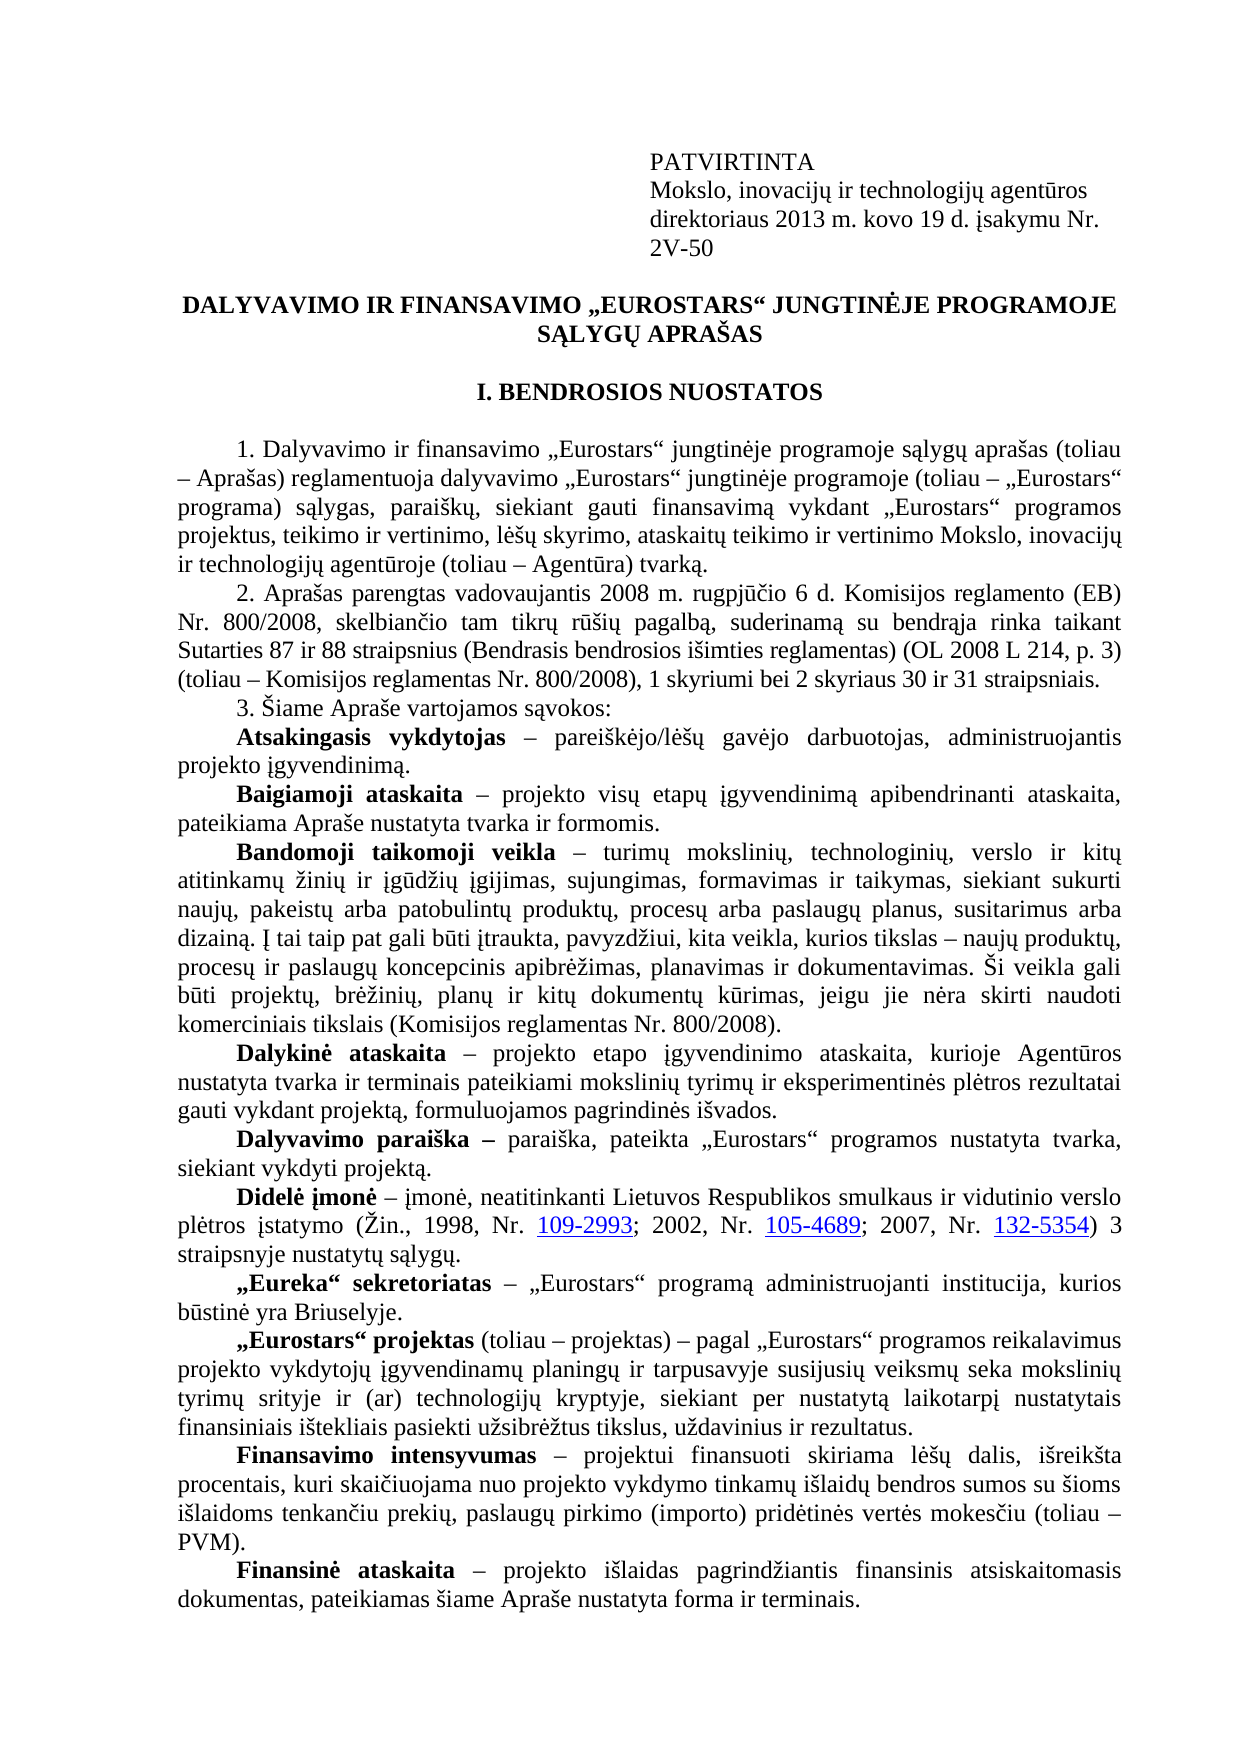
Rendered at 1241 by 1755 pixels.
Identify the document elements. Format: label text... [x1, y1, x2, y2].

text Baigiamoji ataskaita – projekto visų etapų įgyvendinimą apibendrinanti ataskaita, pateikiama Apraše nustatyta tvarka ir formomis. [177, 779, 1122, 837]
text Atsakingasis vykdytojas – pareiškėjo/lėšų gavėjo darbuotojas, administruojantis projekto įgyvendinimą. [177, 722, 1122, 779]
text Didelė įmonė – įmonė, neatitinkanti Lietuvos Respublikos smulkaus ir vidutinio verslo plėtros įstatymo (Žin., 1998, Nr. 109-2993; 2002, Nr. 105-4689; 2007, Nr. 132-5354) 3 straipsnyje nustatytų sąlygų. [177, 1182, 1122, 1268]
text Finansinė ataskaita – projekto išlaidas pagrindžiantis finansinis atsiskaitomasis dokumentas, pateikiamas šiame Apraše nustatyta forma ir terminais. [177, 1556, 1122, 1613]
text „Eureka“ sekretoriatas – „Eurostars“ programą administruojanti institucija, kurios būstinė yra Briuselyje. [177, 1268, 1122, 1326]
text Finansavimo intensyvumas – projektui finansuoti skiriama lėšų dalis, išreikšta procentais, kuri skaičiuojama nuo projekto vykdymo tinkamų išlaidų bendros sumos su šioms išlaidoms tenkančiu prekių, paslaugų pirkimo (importo) pridėtinės vertės mokesčiu (toliau – PVM). [177, 1441, 1122, 1556]
text PATVIRTINTA [649, 147, 1122, 176]
text 1. Dalyvavimo ir finansavimo „Eurostars“ jungtinėje programoje sąlygų aprašas (toliau – Aprašas) reglamentuoja dalyvavimo „Eurostars“ jungtinėje programoje (toliau – „Eurostars“ programa) sąlygas, paraiškų, siekiant gauti finansavimą vykdant „Eurostars“ programos projektus, teikimo ir vertinimo, lėšų skyrimo, ataskaitų teikimo ir vertinimo Mokslo, inovacijų ir technologijų agentūroje (toliau – Agentūra) tvarką. [177, 434, 1122, 578]
text „Eurostars“ projektas (toliau – projektas) – pagal „Eurostars“ programos reikalavimus projekto vykdytojų įgyvendinamų planingų ir tarpusavyje susijusių veiksmų seka mokslinių tyrimų srityje ir (ar) technologijų kryptyje, siekiant per nustatytą laikotarpį nustatytais finansiniais ištekliais pasiekti užsibrėžtus tikslus, uždavinius ir rezultatus. [177, 1326, 1122, 1441]
text Dalykinė ataskaita – projekto etapo įgyvendinimo ataskaita, kurioje Agentūros nustatyta tvarka ir terminais pateikiami mokslinių tyrimų ir eksperimentinės plėtros rezultatai gauti vykdant projektą, formuluojamos pagrindinės išvados. [177, 1038, 1122, 1124]
text Dalyvavimo paraiška – paraiška, pateikta „Eurostars“ programos nustatyta tvarka, siekiant vykdyti projektą. [177, 1124, 1122, 1182]
text 3. Šiame Apraše vartojamos sąvokos: [177, 693, 1122, 722]
text 2. Aprašas parengtas vadovaujantis 2008 m. rugpjūčio 6 d. Komisijos reglamento (EB) Nr. 800/2008, skelbiančio tam tikrų rūšių pagalbą, suderinamą su bendrąja rinka taikant Sutarties 87 ir 88 straipsnius (Bendrasis bendrosios išimties reglamentas) (OL 2008 L 214, p. 3) (toliau – Komisijos reglamentas Nr. 800/2008), 1 skyriumi bei 2 skyriaus 30 ir 31 straipsniais. [177, 578, 1122, 693]
text Mokslo, inovacijų ir technologijų agentūros direktoriaus 2013 m. kovo 19 d. įsakymu Nr. 2V-50 [649, 176, 1122, 262]
text Bandomoji taikomoji veikla – turimų mokslinių, technologinių, verslo ir kitų atitinkamų žinių ir įgūdžių įgijimas, sujungimas, formavimas ir taikymas, siekiant sukurti naujų, pakeistų arba patobulintų produktų, procesų arba paslaugų planus, susitarimus arba dizainą. Į tai taip pat gali būti įtraukta, pavyzdžiui, kita veikla, kurios tikslas – naujų produktų, procesų ir paslaugų koncepcinis apibrėžimas, planavimas ir dokumentavimas. Ši veikla gali būti projektų, brėžinių, planų ir kitų dokumentų kūrimas, jeigu jie nėra skirti naudoti komerciniais tikslais (Komisijos reglamentas Nr. 800/2008). [177, 837, 1122, 1038]
text DALYVAVIMO IR FINANSAVIMO „Eurostars“ JUNGTINĖJE programoje sąlygų APRAŠAS [177, 291, 1122, 348]
text I. BENDROSIOS NUOSTATOS [177, 377, 1122, 406]
